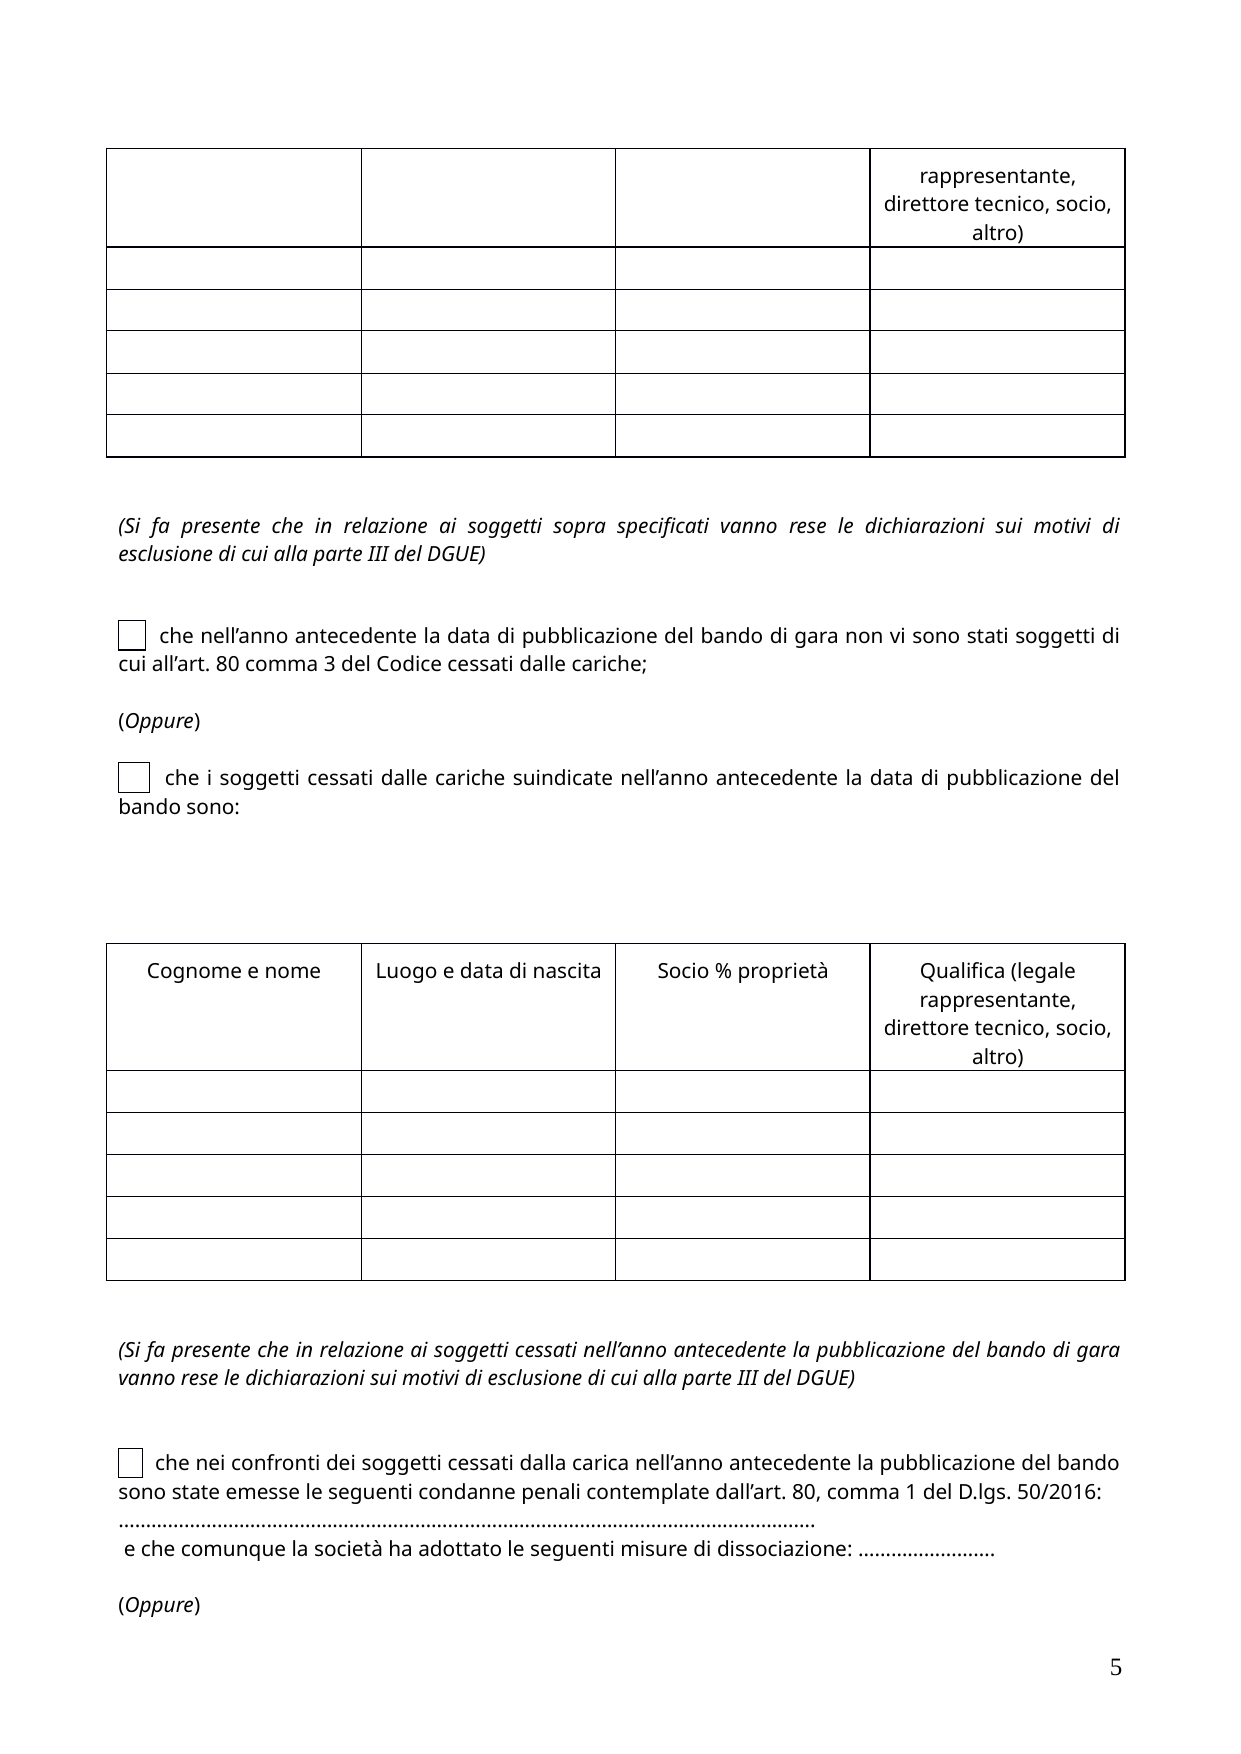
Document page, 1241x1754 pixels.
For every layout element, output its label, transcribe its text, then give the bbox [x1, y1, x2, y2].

text che nei confronti dei soggetti cessati dalla carica nell’anno antecedente la pubblicazione del bando sono state emesse le seguenti condanne penali contemplate dall’art. 80, comma 1 del D.lgs. 50/2016: [118, 1448, 1122, 1505]
table_cell [871, 415, 1124, 456]
table_cell [871, 248, 1124, 288]
table_cell [362, 331, 615, 372]
table_cell [107, 331, 361, 372]
table_cell [107, 1071, 361, 1112]
table_cell [362, 415, 615, 456]
table_cell [616, 331, 869, 372]
table_header Cognome e nome [107, 944, 361, 1070]
table_cell [616, 374, 869, 414]
table_cell [107, 290, 361, 330]
table_header [616, 149, 869, 246]
table_cell [616, 1071, 869, 1112]
table_cell [362, 1155, 615, 1196]
text (Oppure) [118, 706, 1122, 735]
table_cell [616, 1197, 869, 1238]
table_cell [616, 415, 869, 456]
table_header Socio % proprietà [616, 944, 869, 1070]
table_cell [107, 248, 361, 288]
table_header [107, 149, 361, 246]
text (Oppure) [118, 1591, 1122, 1619]
text e che comunque la società ha adottato le seguenti misure di dissociazione: ……………………. [118, 1534, 1122, 1562]
table_cell [616, 1113, 869, 1154]
table_cell [107, 1155, 361, 1196]
table_cell [362, 1239, 615, 1280]
table_cell [871, 1197, 1124, 1238]
table_header [362, 149, 615, 246]
text (Si fa presente che in relazione ai soggetti sopra specificati vanno rese le dichiarazioni sui motivi di esclusione di cui alla parte III del DGUE) [118, 511, 1122, 568]
table_cell [616, 1155, 869, 1196]
table_cell [362, 1197, 615, 1238]
table_cell [871, 1155, 1124, 1196]
table_cell [616, 1239, 869, 1280]
table_cell [616, 248, 869, 288]
table_cell [871, 374, 1124, 414]
table_cell [871, 1239, 1124, 1280]
table_cell [871, 331, 1124, 372]
table_cell [107, 1113, 361, 1154]
table_cell [362, 1113, 615, 1154]
table_cell [107, 1197, 361, 1238]
table_cell [871, 290, 1124, 330]
text (Si fa presente che in relazione ai soggetti cessati nell’anno antecedente la pubblicazione del bando di gara vanno rese le dichiarazioni sui motivi di esclusione di cui alla parte III del DGUE) [118, 1335, 1122, 1392]
table_cell [362, 1071, 615, 1112]
table_header Qualifica (legale rappresentante, direttore tecnico, socio, altro) [871, 944, 1124, 1070]
text che i soggetti cessati dalle cariche suindicate nell’anno antecedente la data di pubblicazione del bando sono: [118, 763, 1122, 820]
table_cell [362, 248, 615, 288]
table_cell [871, 1113, 1124, 1154]
table_header rappresentante, direttore tecnico, socio, altro) [871, 149, 1124, 246]
table_cell [616, 290, 869, 330]
table_cell [871, 1071, 1124, 1112]
table_cell [362, 290, 615, 330]
table_cell [107, 415, 361, 456]
table_cell [107, 1239, 361, 1280]
table_header Luogo e data di nascita [362, 944, 615, 1070]
table_cell [107, 374, 361, 414]
text ………………………………………………………………………………………………………………. [118, 1505, 1122, 1534]
text che nell’anno antecedente la data di pubblicazione del bando di gara non vi sono stati soggetti di cui all’art. 80 comma 3 del Codice cessati dalle cariche; [118, 621, 1122, 678]
table_cell [362, 374, 615, 414]
